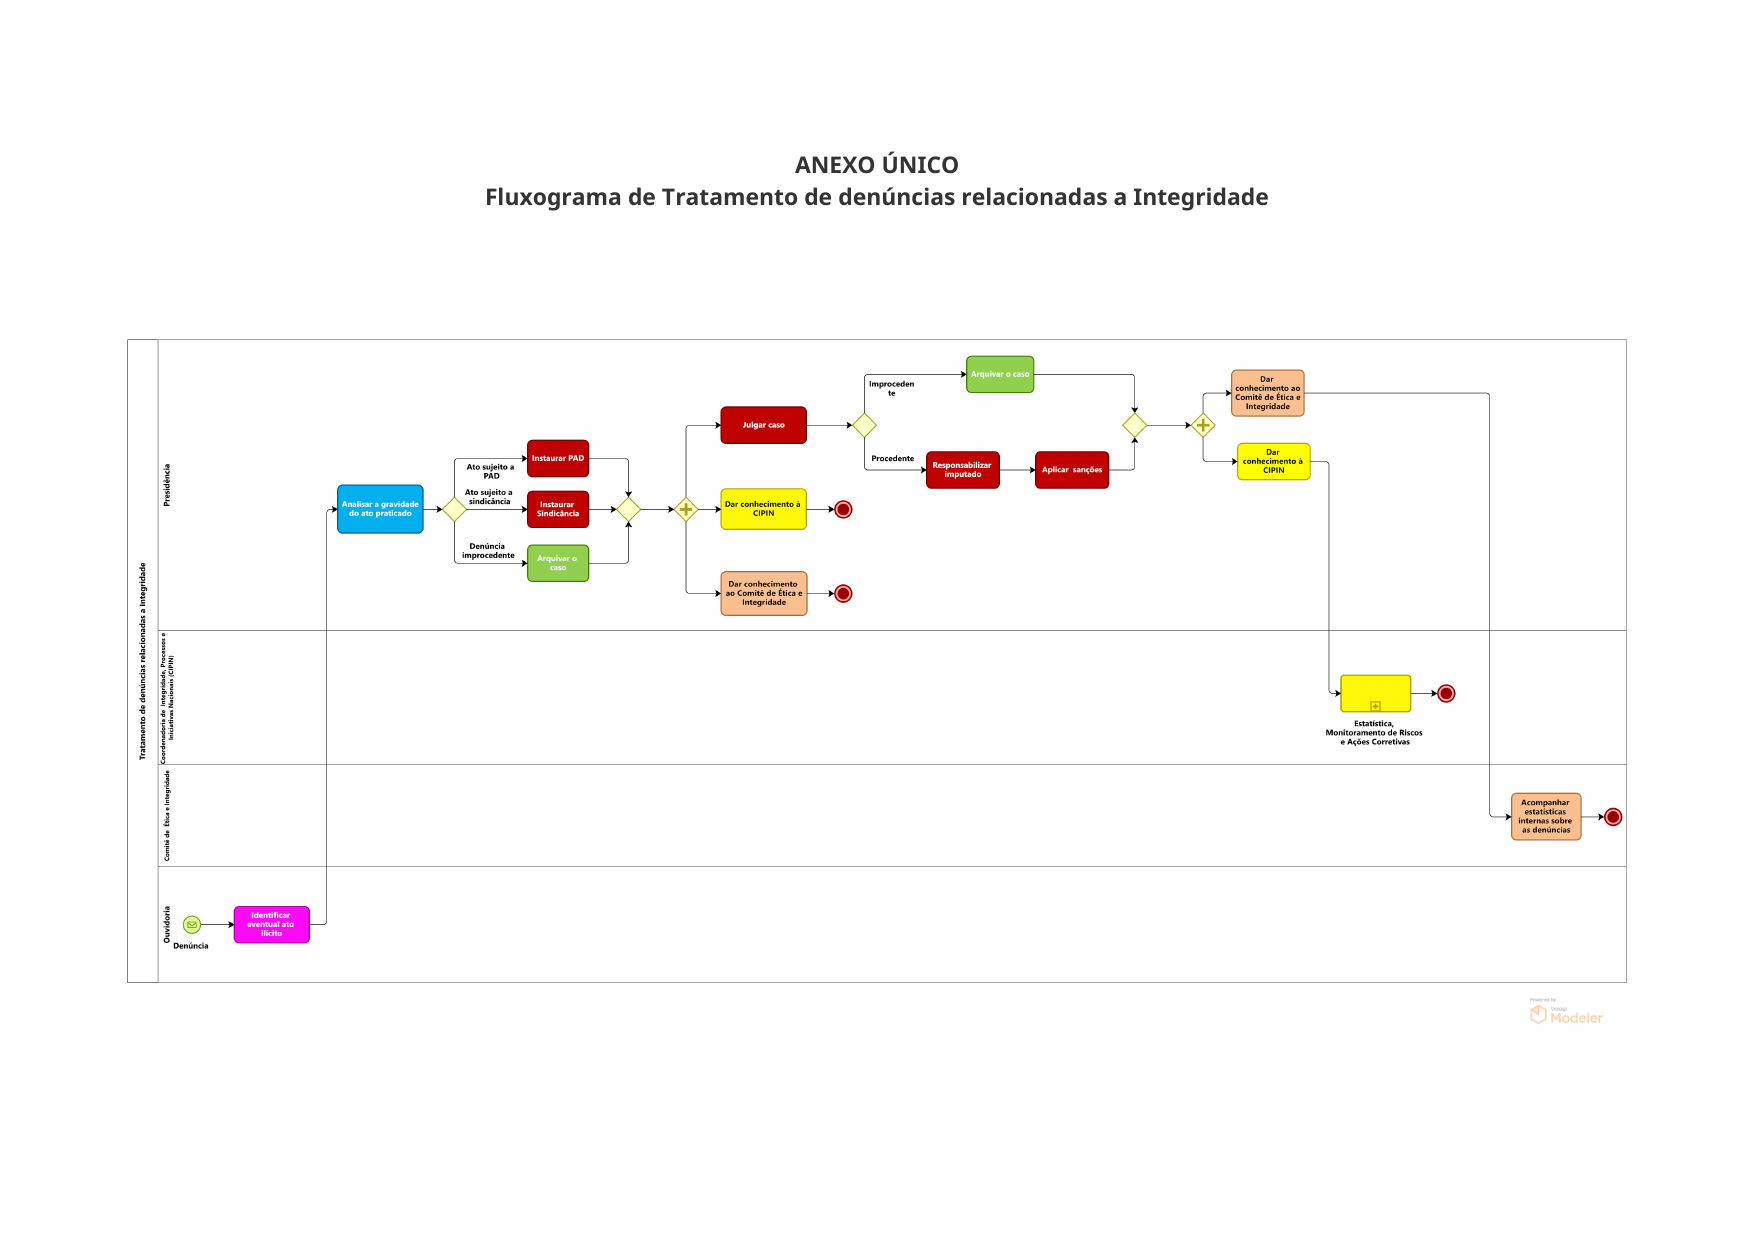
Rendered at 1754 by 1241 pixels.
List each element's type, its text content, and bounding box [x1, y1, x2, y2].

text ANEXO ÚNICO [118, 149, 1636, 181]
picture [118, 330, 1636, 1071]
text Fluxograma de Tratamento de denúncias relacionadas a Integridade [118, 181, 1636, 212]
